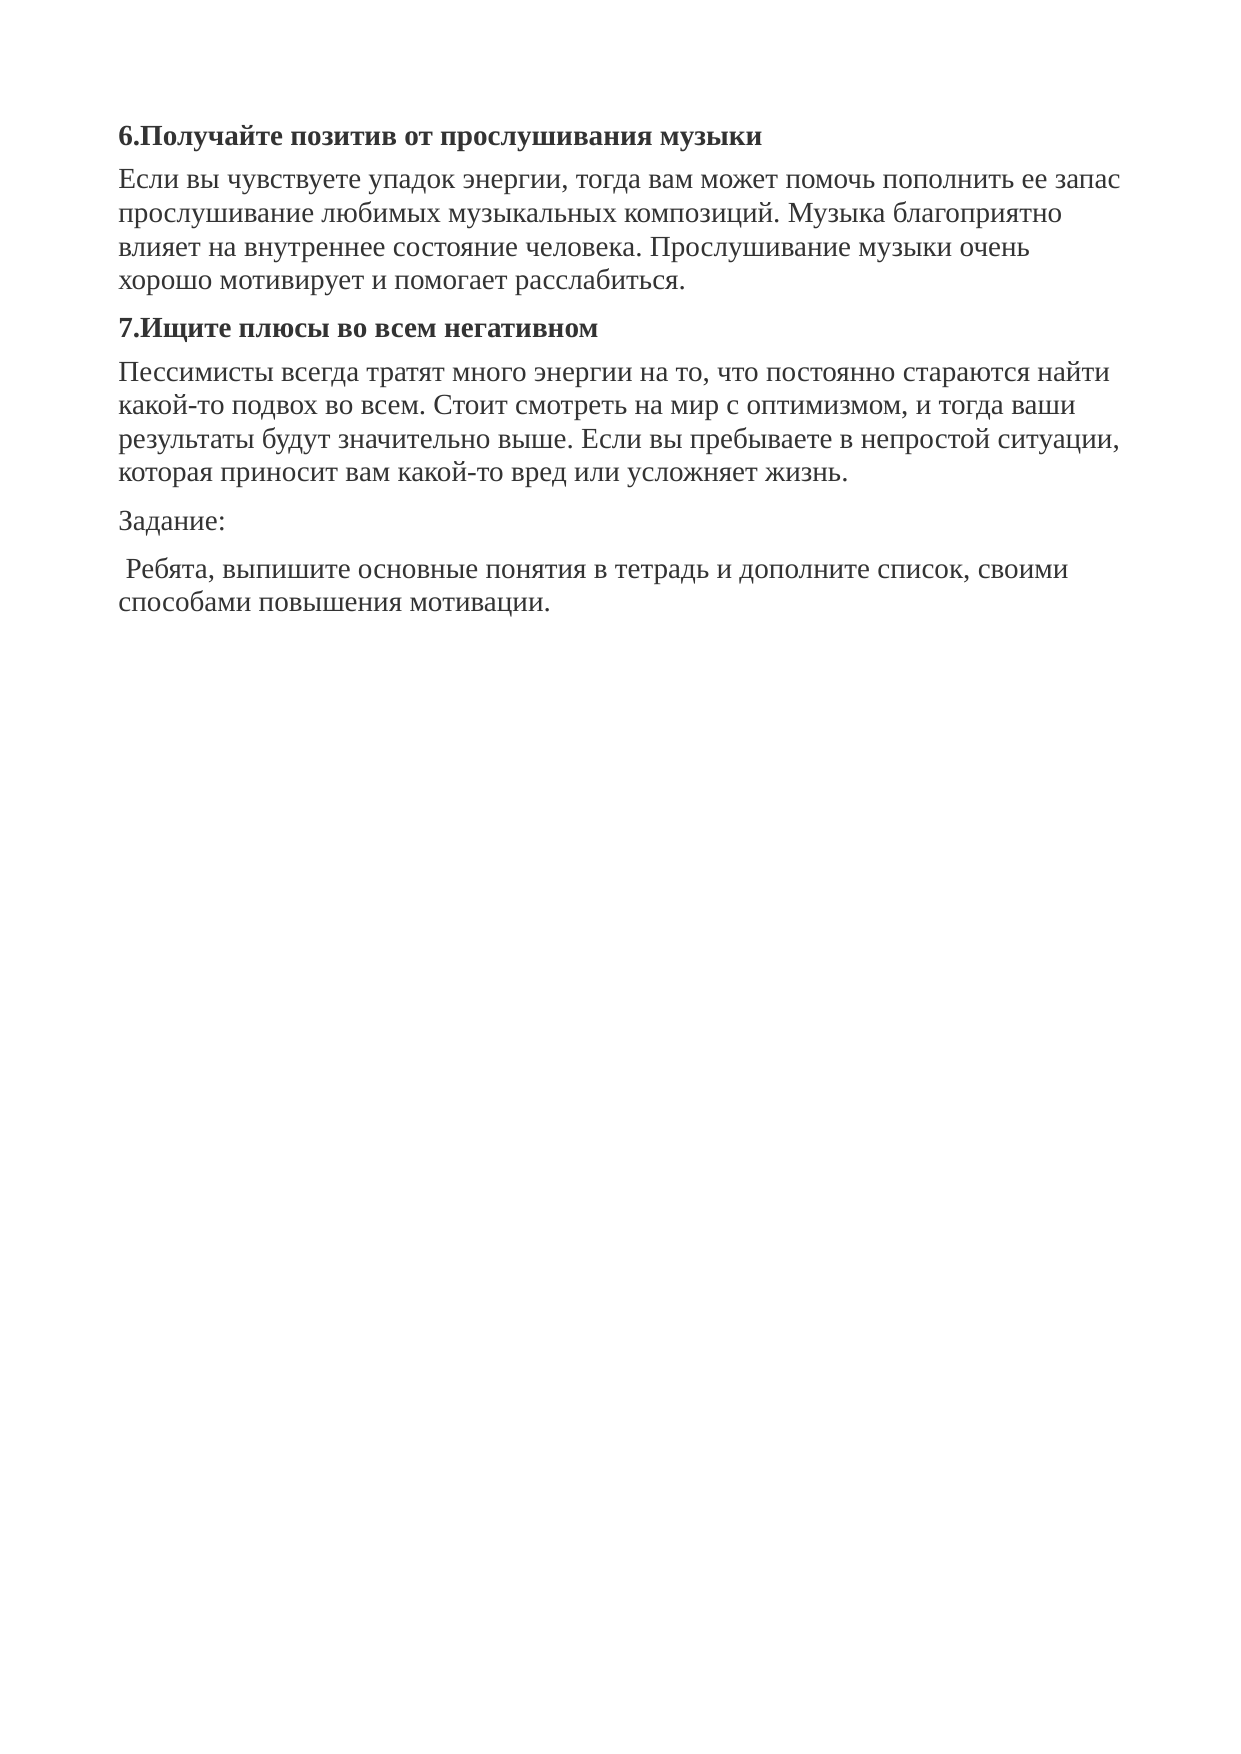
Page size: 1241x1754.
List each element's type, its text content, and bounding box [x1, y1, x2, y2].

list Ищите плюсы во всем негативном [118, 310, 1122, 344]
text Пессимисты всегда тратят много энергии на то, что постоянно стараются найти какой-то подвох во всем. Стоит смотреть на мир с оптимизмом, и тогда ваши результаты будут значительно выше. Если вы пребываете в непростой ситуации, которая приносит вам какой-то вред или усложняет жизнь. [118, 354, 1122, 488]
text Ребята, выпишите основные понятия в тетрадь и дополните список, своими способами повышения мотивации. [118, 551, 1122, 618]
text Если вы чувствуете упадок энергии, тогда вам может помочь пополнить ее запас прослушивание любимых музыкальных композиций. Музыка благоприятно влияет на внутреннее состояние человека. Прослушивание музыки очень хорошо мотивирует и помогает расслабиться. [118, 162, 1122, 296]
text Задание: [118, 503, 1122, 536]
list Получайте позитив от прослушивания музыки [118, 118, 1122, 152]
